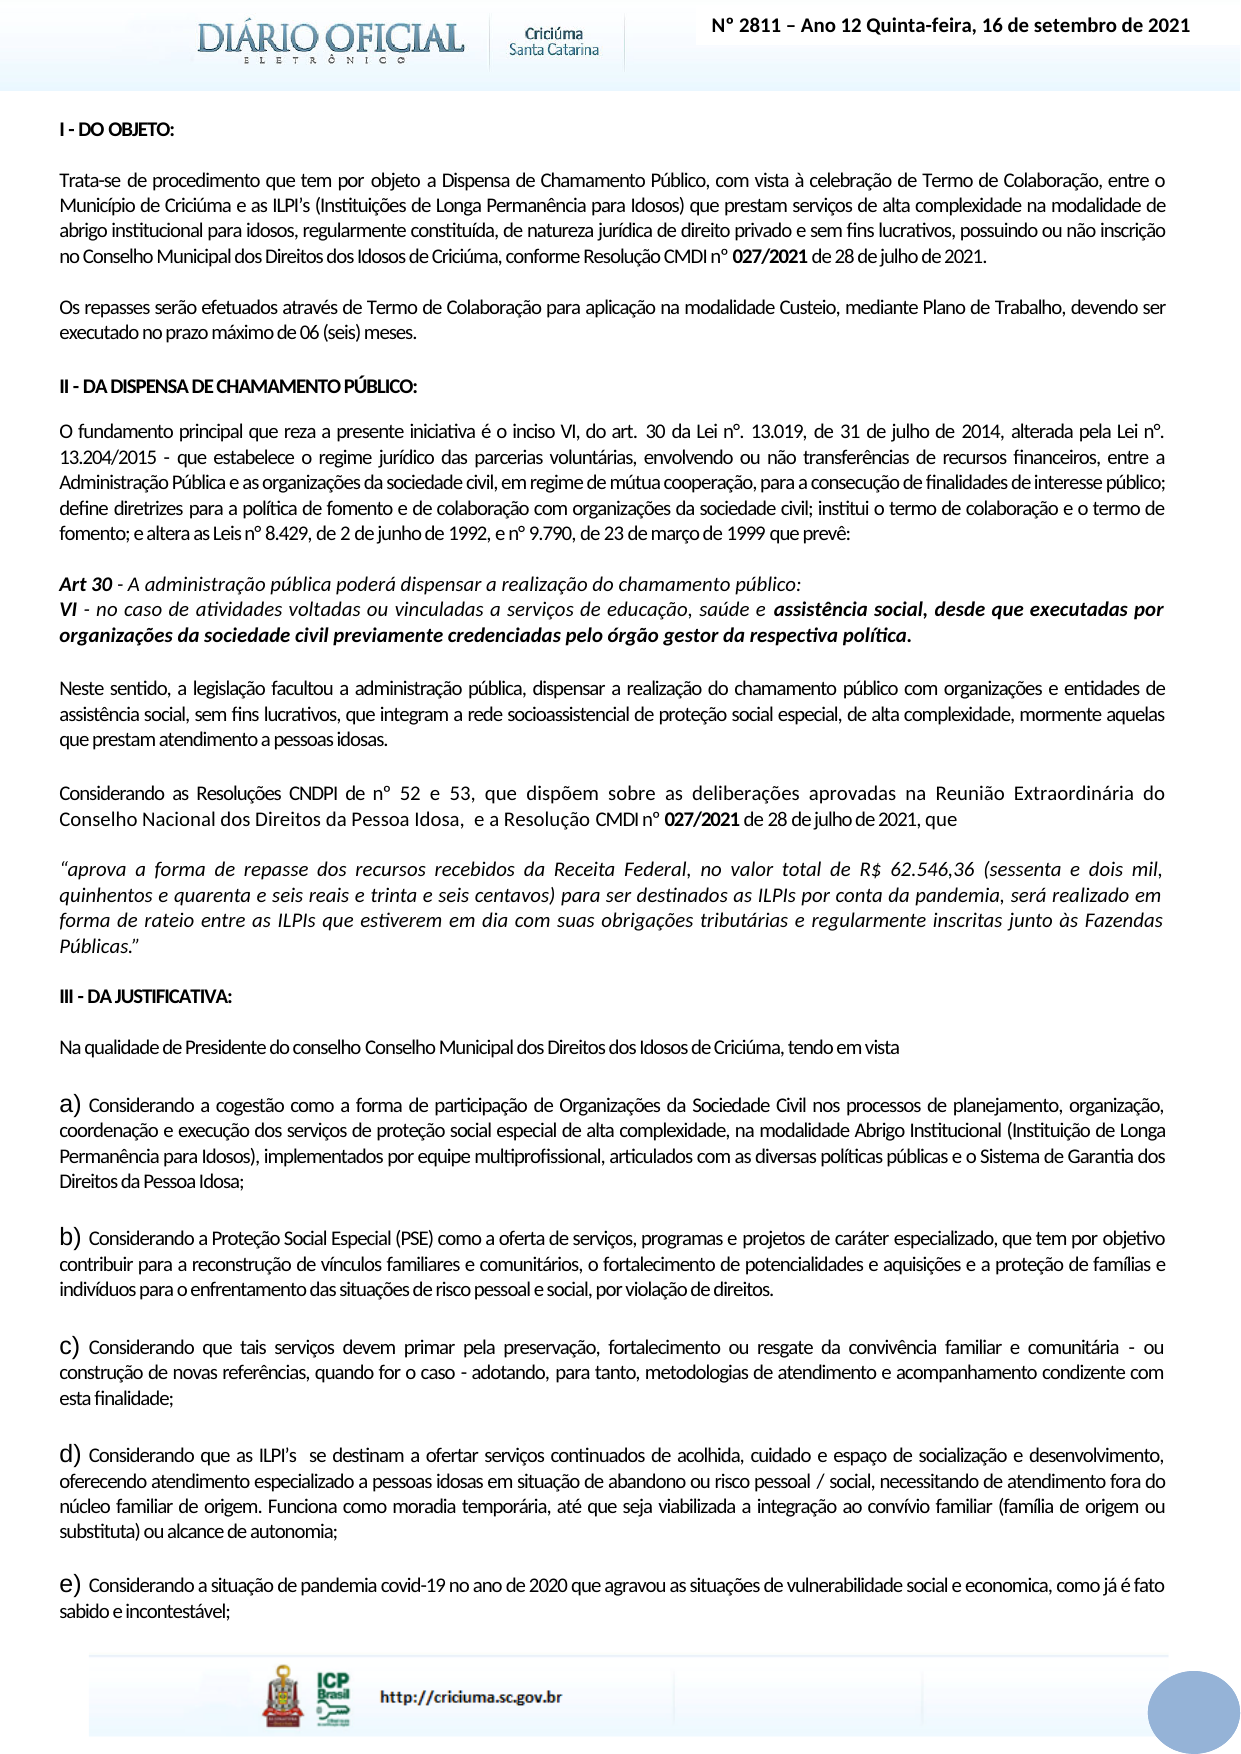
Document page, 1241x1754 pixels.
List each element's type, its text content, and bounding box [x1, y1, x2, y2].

text Trata-se de procedimento que tem por objeto a Dispensa de Chamamento Público, com vista à celebração de Termo de Colaboração, entre o Município de Criciúma e as ILPI’s (Instituições de Longa Permanência para Idosos) que prestam serviços de alta complexidade na modalidade de abrigo institucional para idosos, regularmente constituída, de natureza jurídica de direito privado e sem fins lucrativos, possuindo ou não inscrição no Conselho Municipal dos Direitos dos Idosos de Criciúma, conforme Resolução CMDI nº 027/2021 de 28 de julho de 2021. [59, 167, 1167, 268]
text O fundamento principal que reza a presente iniciativa é o inciso VI, do art. 30 da Lei n°. 13.019, de 31 de julho de 2014, alterada pela Lei n°. 13.204/2015 - que estabelece o regime jurídico das parcerias voluntárias, envolvendo ou não transferências de recursos financeiros, entre a Administração Pública e as organizações da sociedade civil, em regime de mútua cooperação, para a consecução de finalidades de interesse público; define diretrizes para a política de fomento e de colaboração com organizações da sociedade civil; institui o termo de colaboração e o termo de fomento; e altera as Leis n° 8.429, de 2 de junho de 1992, e n° 9.790, de 23 de março de 1999 que prevê: [59, 418, 1167, 546]
list Considerando que tais serviços devem primar pela preservação, fortalecimento ou resgate da convivência familiar e comunitária - ou construção de novas referências, quando for o caso - adotando, para tanto, metodologias de atendimento e acompanhamento condizente com esta finalidade; [59, 1331, 1164, 1410]
text III - DA JUSTIFICATIVA: [59, 984, 1167, 1009]
text Neste sentido, a legislação facultou a administração pública, dispensar a realização do chamamento público com organizações e entidades de assistência social, sem fins lucrativos, que integram a rede socioassistencial de proteção social especial, de alta complexidade, mormente aquelas que prestam atendimento a pessoas idosas. [59, 675, 1167, 752]
text Os repasses serão efetuados através de Termo de Colaboração para aplicação na modalidade Custeio, mediante Plano de Trabalho, devendo ser executado no prazo máximo de 06 (seis) meses. [59, 294, 1167, 345]
list Considerando a Proteção Social Especial (PSE) como a oferta de serviços, programas e projetos de caráter especializado, que tem por objetivo contribuir para a reconstrução de vínculos familiares e comunitários, o fortalecimento de potencialidades e aquisições e a proteção de famílias e indivíduos para o enfrentamento das situações de risco pessoal e social, por violação de direitos. [59, 1222, 1167, 1302]
text I - DO OBJETO: [59, 116, 1167, 141]
text II - DA DISPENSA DE CHAMAMENTO PÚBLICO: [59, 373, 1167, 398]
list Considerando que as ILPI’s se destinam a ofertar serviços continuados de acolhida, cuidado e espaço de socialização e desenvolvimento, oferecendo atendimento especializado a pessoas idosas em situação de abandono ou risco pessoal / social, necessitando de atendimento fora do núcleo familiar de origem. Funciona como moradia temporária, até que seja viabilizada a integração ao convívio familiar (família de origem ou substituta) ou alcance de autonomia; [59, 1439, 1167, 1544]
list Considerando a cogestão como a forma de participação de Organizações da Sociedade Civil nos processos de planejamento, organização, coordenação e execução dos serviços de proteção social especial de alta complexidade, na modalidade Abrigo Institucional (Instituição de Longa Permanência para Idosos), implementados por equipe multiprofissional, articulados com as diversas políticas públicas e o Sistema de Garantia dos Direitos da Pessoa Idosa; [59, 1089, 1167, 1194]
list Considerando a situação de pandemia covid-19 no ano de 2020 que agravou as situações de vulnerabilidade social e economica, como já é fato sabido e incontestável; [59, 1569, 1167, 1624]
text “aprova a forma de repasse dos recursos recebidos da Receita Federal, no valor total de R$ 62.546,36 (sessenta e dois mil, quinhentos e quarenta e seis reais e trinta e seis centavos) para ser destinados as ILPIs por conta da pandemia, será realizado em forma de rateio entre as ILPIs que estiverem em dia com suas obrigações tributárias e regularmente inscritas junto às Fazendas Públicas.” [59, 857, 1167, 958]
text Considerando as Resoluções CNDPI de nº 52 e 53, que dispõem sobre as deliberações aprovadas na Reunião Extraordinária do Conselho Nacional dos Direitos da Pessoa Idosa, e a Resolução CMDI nº 027/2021 de 28 de julho de 2021, que [59, 780, 1167, 831]
text Na qualidade de Presidente do conselho Conselho Municipal dos Direitos dos Idosos de Criciúma, tendo em vista [59, 1034, 1161, 1060]
text VI - no caso de atividades voltadas ou vinculadas a serviços de educação, saúde e assistência social, desde que executadas por organizações da sociedade civil previamente credenciadas pelo órgão gestor da respectiva política. [59, 596, 1167, 647]
text Art 30 - A administração pública poderá dispensar a realização do chamamento público: [59, 571, 1167, 596]
